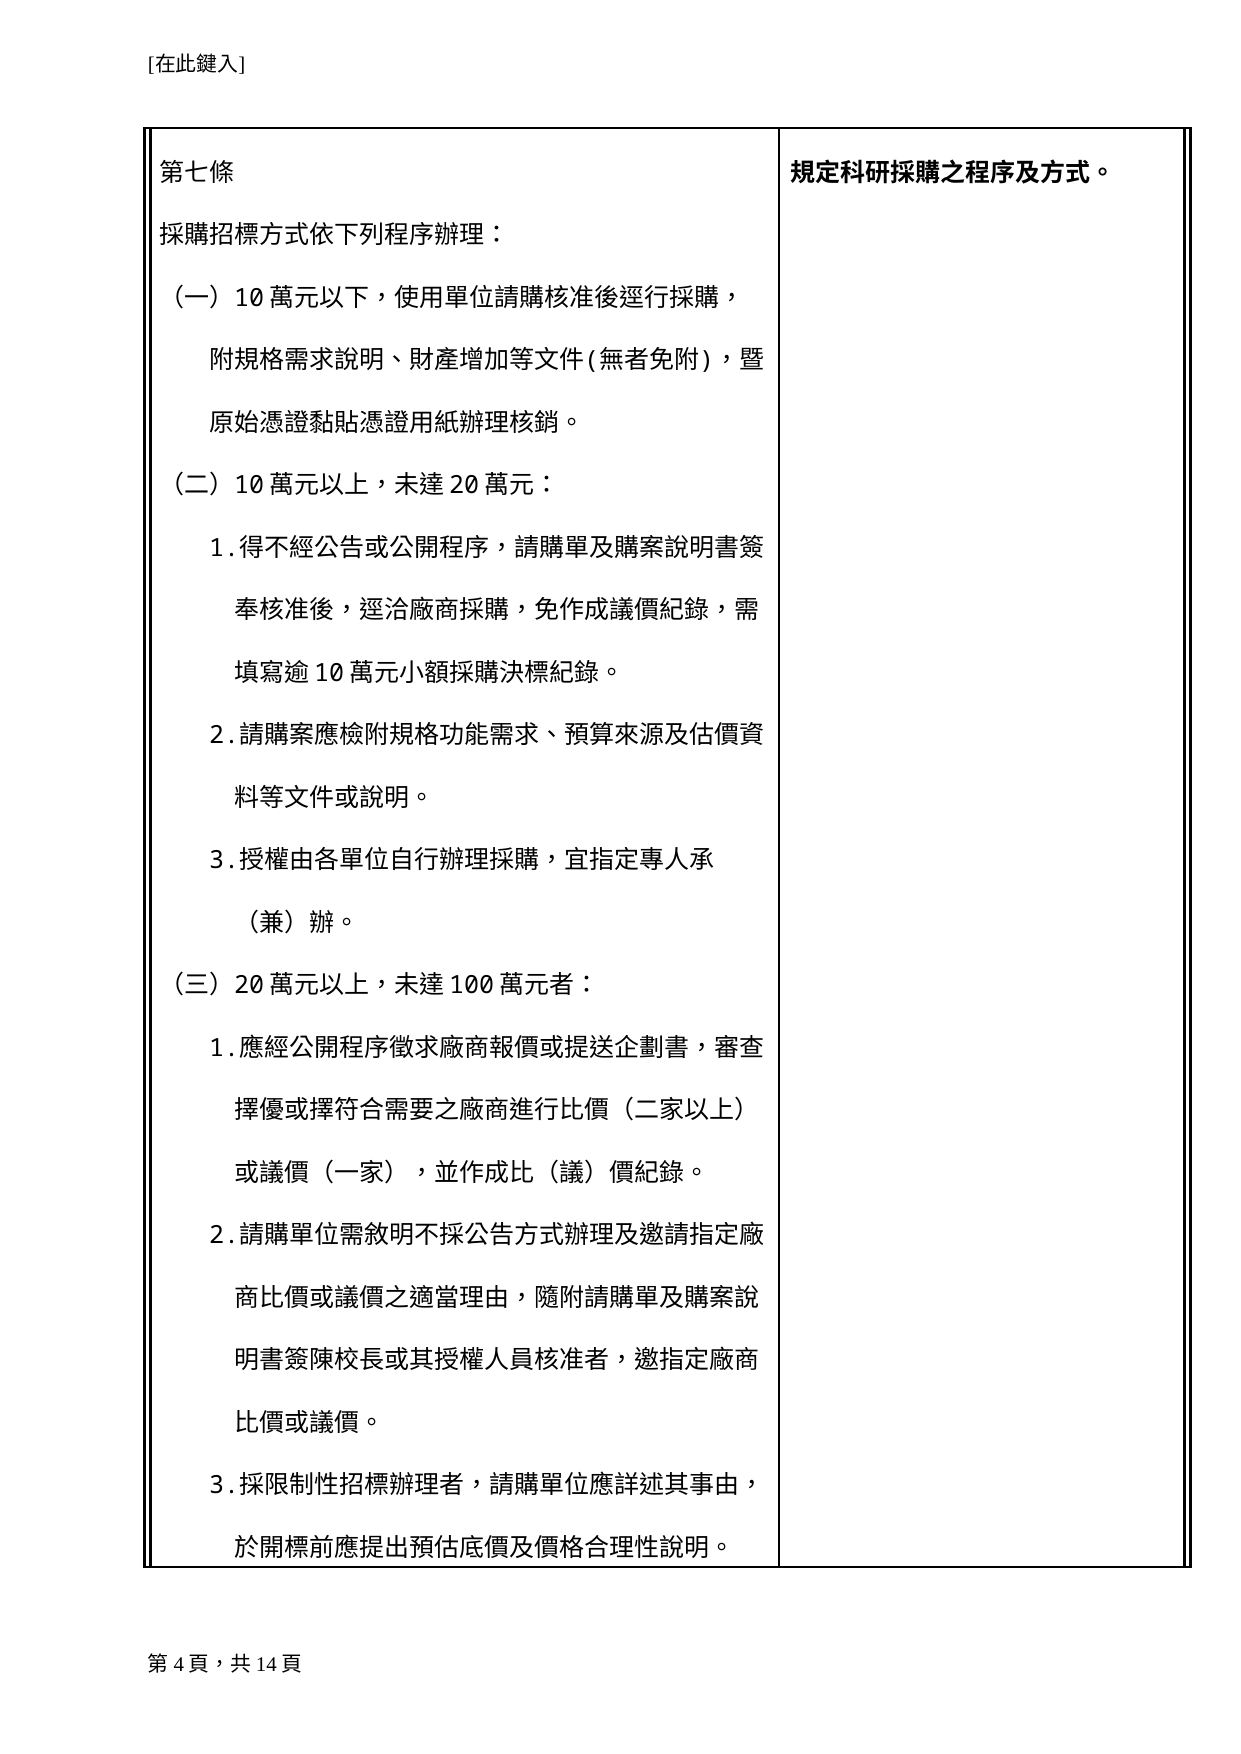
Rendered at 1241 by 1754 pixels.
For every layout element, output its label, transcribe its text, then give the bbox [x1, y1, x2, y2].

table_cell 第七條 採購招標方式依下列程序辦理： （一）10萬元以下，使用單位請購核准後逕行採購，附規格需求說明、財產增加等文件(無者免附)，暨原始憑證黏貼憑證用紙辦理核銷。 （二）10萬元以上，未達20萬元： 1.得不經公告或公開程序，請購單及購案說明書簽奉核准後，逕洽廠商採購，免作成議價紀錄，需填寫逾10萬元小額採購決標紀錄。 2.請購案應檢附規格功能需求、預算來源及估價資料等文件或說明。 3.授權由各單位自行辦理採購，宜指定專人承（兼）辦。 （三）20萬元以上，未達100萬元者： 1.應經公開程序徵求廠商報價或提送企劃書，審查擇優或擇符合需要之廠商進行比價（二家以上）或議價（一家），並作成比（議）價紀錄。 2.請購單位需敘明不採公告方式辦理及邀請指定廠商比價或議價之適當理由，隨附請購單及購案說明書簽陳校長或其授權人員核准者，邀指定廠商比價或議價。 3.採限制性招標辦理者，請購單位應詳述其事由，於開標前應提出預估底價及價格合理性說明。 [152, 129, 778, 1566]
table_cell 規定科研採購之程序及方式。 [780, 129, 1183, 1566]
